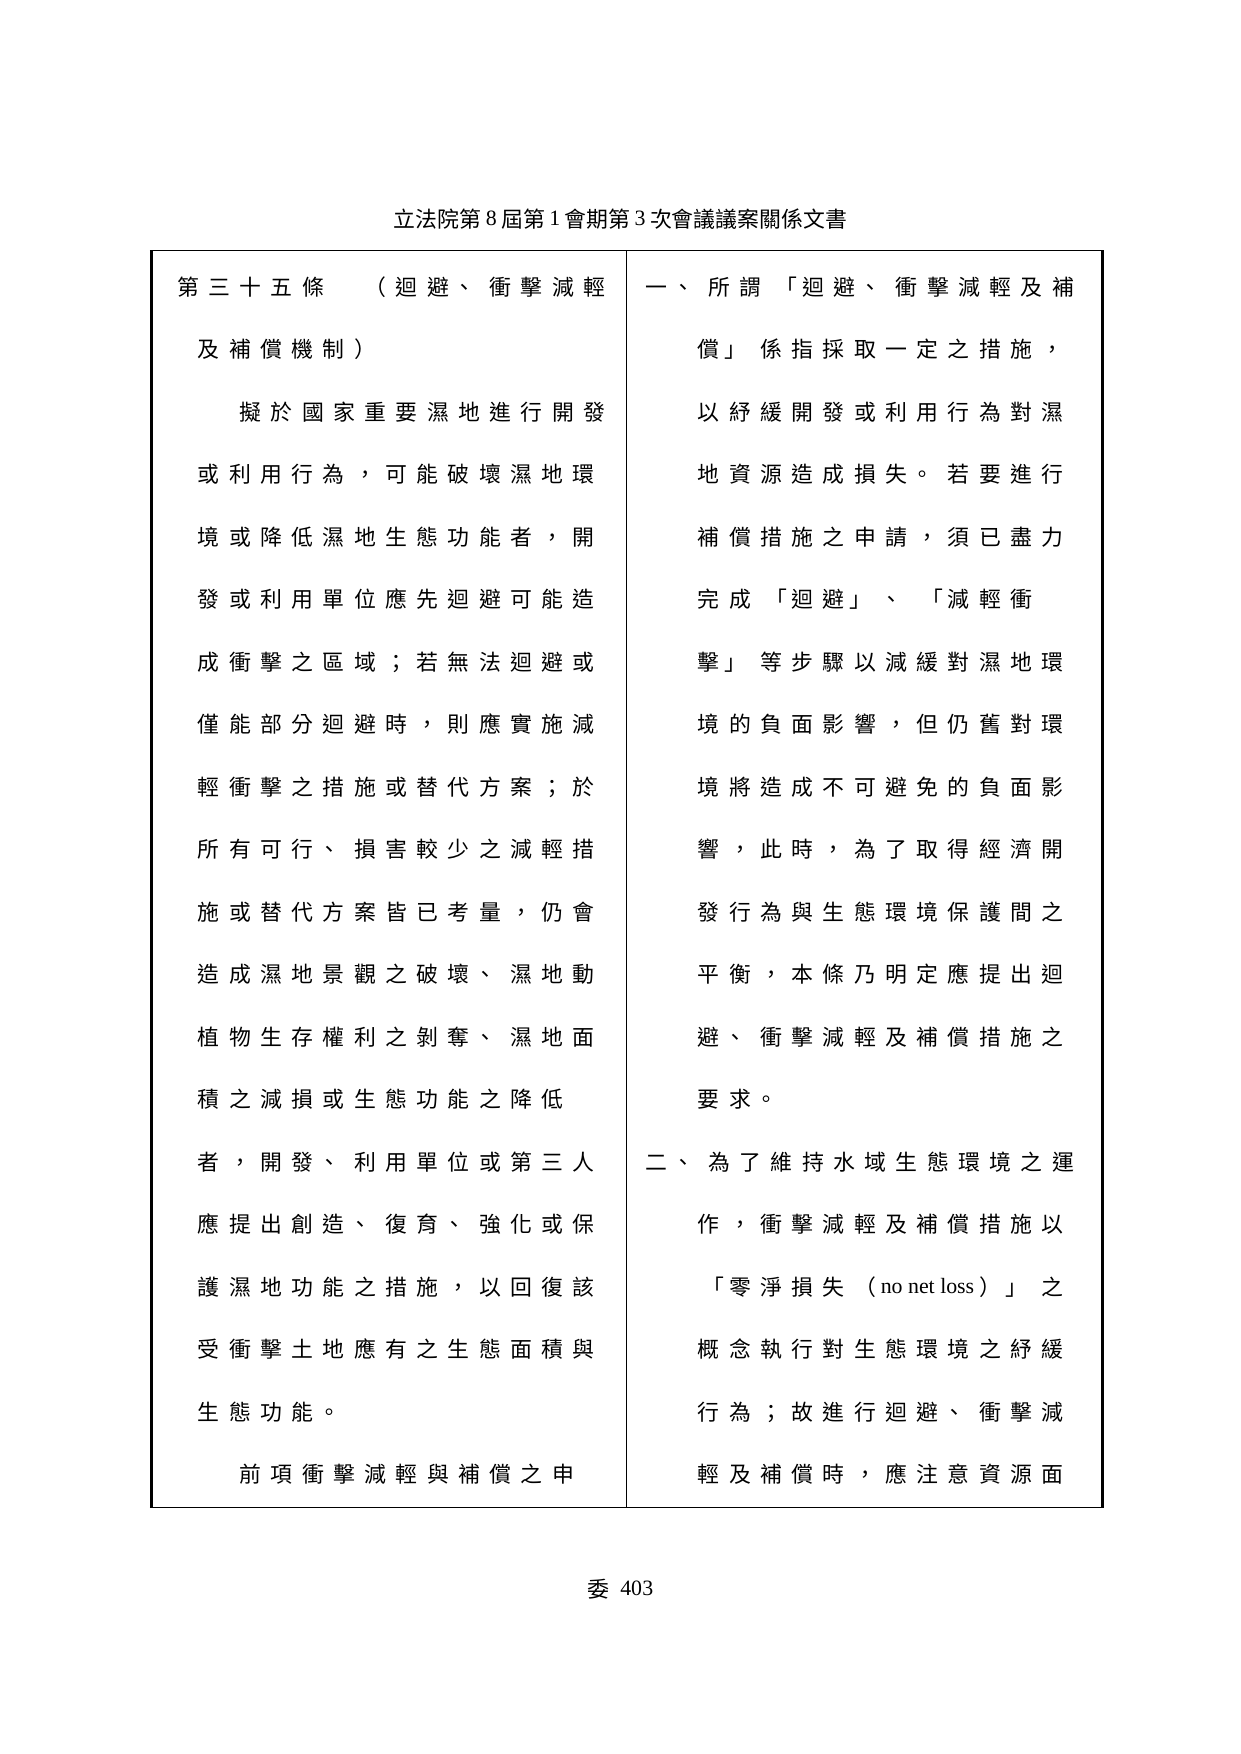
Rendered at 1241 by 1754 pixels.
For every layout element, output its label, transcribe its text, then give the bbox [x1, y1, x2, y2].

table_cell 一、所謂「迴避、衝擊減輕及補償」係指採取一定之措施，以紓緩開發或利用行為對濕地資源造成損失。若要進行補償措施之申請，須已盡力完成「迴避」、「減輕衝擊」等步驟以減緩對濕地環境的負面影響，但仍舊對環境將造成不可避免的負面影響，此時，為了取得經濟開發行為與生態環境保護間之平衡，本條乃明定應提出迴避、衝擊減輕及補償措施之要求。 二、為了維持水域生態環境之運作，衝擊減輕及補償措施以「零淨損失（no net loss）」之概念執行對生態環境之紓緩行為；故進行迴避、衝擊減輕及補償時，應注意資源面 [627, 251, 1101, 1507]
table_cell 第三十五條 （迴避、衝擊減輕及補償機制） 擬於國家重要濕地進行開發或利用行為，可能破壞濕地環境或降低濕地生態功能者，開發或利用單位應先迴避可能造成衝擊之區域；若無法迴避或僅能部分迴避時，則應實施減輕衝擊之措施或替代方案；於所有可行、損害較少之減輕措施或替代方案皆已考量，仍會造成濕地景觀之破壞、濕地動植物生存權利之剝奪、濕地面積之減損或生態功能之降低者，開發、利用單位或第三人應提出創造、復育、強化或保護濕地功能之措施，以回復該受衝擊土地應有之生態面積與生態功能。 前項衝擊減輕與補償之申 [153, 251, 626, 1507]
